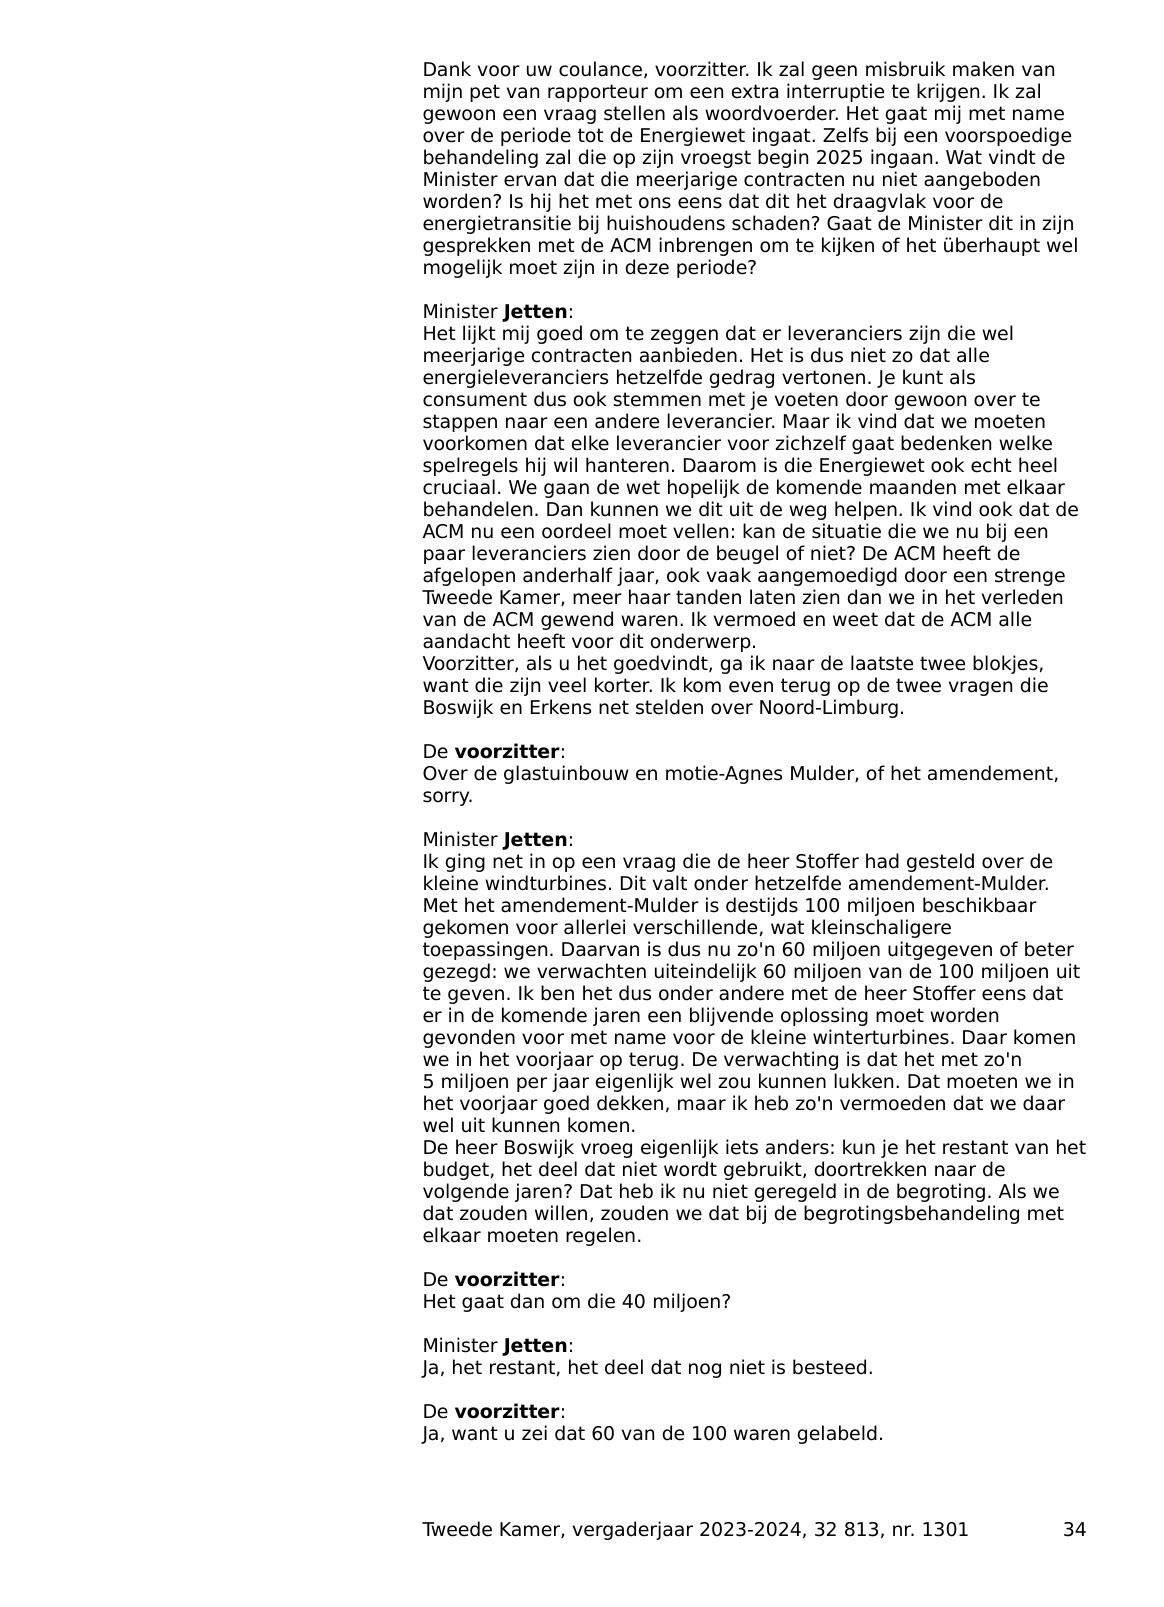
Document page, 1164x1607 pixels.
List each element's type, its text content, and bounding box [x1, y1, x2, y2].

text Ja, het restant, het deel dat nog niet is besteed. [422, 1357, 1087, 1379]
text De heer Boswijk vroeg eigenlijk iets anders: kun je het restant van het budget, het deel dat niet wordt gebruikt, doortrekken naar de volgende jaren? Dat heb ik nu niet geregeld in de begroting. Als we dat zouden willen, zouden we dat bij de begrotingsbehandeling met elkaar moeten regelen. [422, 1137, 1087, 1247]
text De voorzitter: [422, 1401, 1087, 1423]
text Ja, want u zei dat 60 van de 100 waren gelabeld. [422, 1423, 1087, 1445]
text Dank voor uw coulance, voorzitter. Ik zal geen misbruik maken van mijn pet van rapporteur om een extra interruptie te krijgen. Ik zal gewoon een vraag stellen als woordvoerder. Het gaat mij met name over de periode tot de Energiewet ingaat. Zelfs bij een voorspoedige behandeling zal die op zijn vroegst begin 2025 ingaan. Wat vindt de Minister ervan dat die meerjarige contracten nu niet aangeboden worden? Is hij het met ons eens dat dit het draagvlak voor de energietransitie bij huishoudens schaden? Gaat de Minister dit in zijn gesprekken met de ACM inbrengen om te kijken of het überhaupt wel mogelijk moet zijn in deze periode? [422, 59, 1087, 279]
text Over de glastuinbouw en motie-Agnes Mulder, of het amendement, sorry. [422, 763, 1087, 807]
text De voorzitter: [422, 1269, 1087, 1291]
text Minister Jetten: [422, 1335, 1087, 1357]
text Minister Jetten: [422, 301, 1087, 323]
text Het gaat dan om die 40 miljoen? [422, 1291, 1087, 1313]
text Ik ging net in op een vraag die de heer Stoffer had gesteld over de kleine windturbines. Dit valt onder hetzelfde amendement-Mulder. Met het amendement-Mulder is destijds 100 miljoen beschikbaar gekomen voor allerlei verschillende, wat kleinschaligere toepassingen. Daarvan is dus nu zo'n 60 miljoen uitgegeven of beter gezegd: we verwachten uiteindelijk 60 miljoen van de 100 miljoen uit te geven. Ik ben het dus onder andere met de heer Stoffer eens dat er in de komende jaren een blijvende oplossing moet worden gevonden voor met name voor de kleine winterturbines. Daar komen we in het voorjaar op terug. De verwachting is dat het met zo'n 5 miljoen per jaar eigenlijk wel zou kunnen lukken. Dat moeten we in het voorjaar goed dekken, maar ik heb zo'n vermoeden dat we daar wel uit kunnen komen. [422, 851, 1087, 1137]
text De voorzitter: [422, 741, 1087, 763]
text Het lijkt mij goed om te zeggen dat er leveranciers zijn die wel meerjarige contracten aanbieden. Het is dus niet zo dat alle energieleveranciers hetzelfde gedrag vertonen. Je kunt als consument dus ook stemmen met je voeten door gewoon over te stappen naar een andere leverancier. Maar ik vind dat we moeten voorkomen dat elke leverancier voor zichzelf gaat bedenken welke spelregels hij wil hanteren. Daarom is die Energiewet ook echt heel cruciaal. We gaan de wet hopelijk de komende maanden met elkaar behandelen. Dan kunnen we dit uit de weg helpen. Ik vind ook dat de ACM nu een oordeel moet vellen: kan de situatie die we nu bij een paar leveranciers zien door de beugel of niet? De ACM heeft de afgelopen anderhalf jaar, ook vaak aangemoedigd door een strenge Tweede Kamer, meer haar tanden laten zien dan we in het verleden van de ACM gewend waren. Ik vermoed en weet dat de ACM alle aandacht heeft voor dit onderwerp. [422, 323, 1087, 653]
text Minister Jetten: [422, 829, 1087, 851]
text Voorzitter, als u het goedvindt, ga ik naar de laatste twee blokjes, want die zijn veel korter. Ik kom even terug op de twee vragen die Boswijk en Erkens net stelden over Noord-Limburg. [422, 653, 1087, 719]
